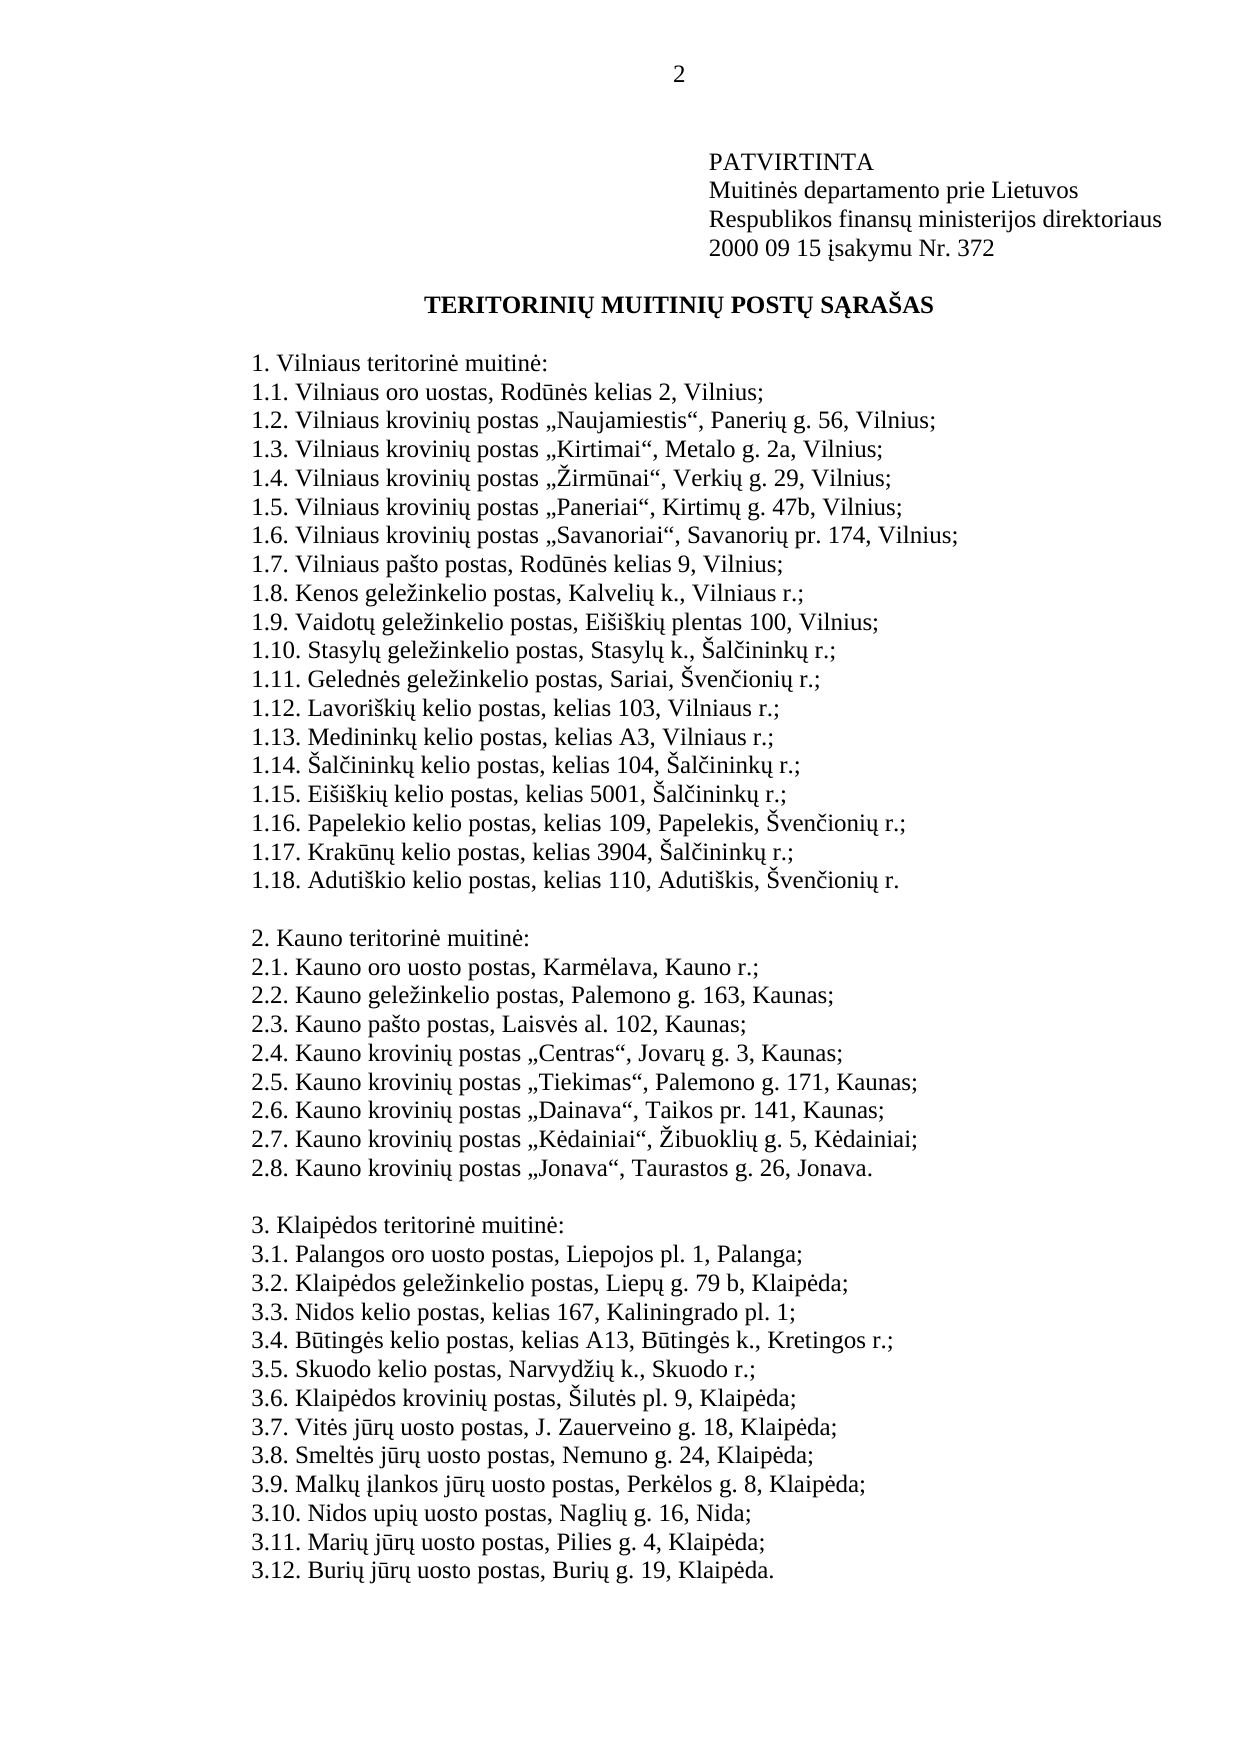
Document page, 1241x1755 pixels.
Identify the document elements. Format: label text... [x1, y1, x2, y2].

text 3.6. Klaipėdos krovinių postas, Šilutės pl. 9, Klaipėda; [177, 1383, 1181, 1412]
text 2. Kauno teritorinė muitinė: [177, 923, 1181, 952]
text 1.17. Krakūnų kelio postas, kelias 3904, Šalčininkų r.; [177, 837, 1181, 866]
text 1.4. Vilniaus krovinių postas „Žirmūnai“, Verkių g. 29, Vilnius; [177, 463, 1181, 492]
text 2000 09 15 įsakymu Nr. 372 [177, 233, 1181, 262]
text 2.3. Kauno pašto postas, Laisvės al. 102, Kaunas; [177, 1009, 1181, 1038]
text 3.1. Palangos oro uosto postas, Liepojos pl. 1, Palanga; [177, 1239, 1181, 1268]
text 1.12. Lavoriškių kelio postas, kelias 103, Vilniaus r.; [177, 693, 1181, 722]
text 3.5. Skuodo kelio postas, Narvydžių k., Skuodo r.; [177, 1354, 1181, 1383]
text 1.2. Vilniaus krovinių postas „Naujamiestis“, Panerių g. 56, Vilnius; [177, 406, 1181, 434]
text 3.10. Nidos upių uosto postas, Naglių g. 16, Nida; [177, 1498, 1181, 1527]
text 2.8. Kauno krovinių postas „Jonava“, Taurastos g. 26, Jonava. [177, 1153, 1181, 1182]
text 2.6. Kauno krovinių postas „Dainava“, Taikos pr. 141, Kaunas; [177, 1096, 1181, 1124]
text 2.4. Kauno krovinių postas „Centras“, Jovarų g. 3, Kaunas; [177, 1038, 1181, 1067]
text TERITORINIŲ MUITINIŲ POSTŲ SĄRAŠAS [177, 291, 1181, 319]
text 1.14. Šalčininkų kelio postas, kelias 104, Šalčininkų r.; [177, 751, 1181, 779]
text 3.7. Vitės jūrų uosto postas, J. Zauerveino g. 18, Klaipėda; [177, 1412, 1181, 1441]
text 1.9. Vaidotų geležinkelio postas, Eišiškių plentas 100, Vilnius; [177, 607, 1181, 636]
text Respublikos finansų ministerijos direktoriaus [177, 204, 1181, 233]
text 1.11. Gelednės geležinkelio postas, Sariai, Švenčionių r.; [177, 664, 1181, 693]
text 3.11. Marių jūrų uosto postas, Pilies g. 4, Klaipėda; [177, 1527, 1181, 1556]
text 3.2. Klaipėdos geležinkelio postas, Liepų g. 79 b, Klaipėda; [177, 1268, 1181, 1297]
text Muitinės departamento prie Lietuvos [177, 176, 1181, 204]
text 2.5. Kauno krovinių postas „Tiekimas“, Palemono g. 171, Kaunas; [177, 1067, 1181, 1096]
text 1.8. Kenos geležinkelio postas, Kalvelių k., Vilniaus r.; [177, 578, 1181, 607]
text 3.4. Būtingės kelio postas, kelias A13, Būtingės k., Kretingos r.; [177, 1326, 1181, 1354]
text 2.7. Kauno krovinių postas „Kėdainiai“, Žibuoklių g. 5, Kėdainiai; [177, 1124, 1181, 1153]
text 3.8. Smeltės jūrų uosto postas, Nemuno g. 24, Klaipėda; [177, 1441, 1181, 1469]
text 1.18. Adutiškio kelio postas, kelias 110, Adutiškis, Švenčionių r. [177, 866, 1181, 894]
text 3. Klaipėdos teritorinė muitinė: [177, 1211, 1181, 1239]
text 2.2. Kauno geležinkelio postas, Palemono g. 163, Kaunas; [177, 981, 1181, 1009]
text 1.15. Eišiškių kelio postas, kelias 5001, Šalčininkų r.; [177, 779, 1181, 808]
text 3.3. Nidos kelio postas, kelias 167, Kaliningrado pl. 1; [177, 1297, 1181, 1326]
text 1.3. Vilniaus krovinių postas „Kirtimai“, Metalo g. 2a, Vilnius; [177, 434, 1181, 463]
text 1.13. Medininkų kelio postas, kelias A3, Vilniaus r.; [177, 722, 1181, 751]
text 1.16. Papelekio kelio postas, kelias 109, Papelekis, Švenčionių r.; [177, 808, 1181, 837]
text 1.5. Vilniaus krovinių postas „Paneriai“, Kirtimų g. 47b, Vilnius; [177, 492, 1181, 521]
text 1.1. Vilniaus oro uostas, Rodūnės kelias 2, Vilnius; [177, 377, 1181, 406]
text 3.9. Malkų įlankos jūrų uosto postas, Perkėlos g. 8, Klaipėda; [177, 1469, 1181, 1498]
text 1.7. Vilniaus pašto postas, Rodūnės kelias 9, Vilnius; [177, 549, 1181, 578]
text 3.12. Burių jūrų uosto postas, Burių g. 19, Klaipėda. [177, 1556, 1181, 1584]
text 1.6. Vilniaus krovinių postas „Savanoriai“, Savanorių pr. 174, Vilnius; [177, 521, 1181, 549]
text 1.10. Stasylų geležinkelio postas, Stasylų k., Šalčininkų r.; [177, 636, 1181, 664]
text 2.1. Kauno oro uosto postas, Karmėlava, Kauno r.; [177, 952, 1181, 981]
text 1. Vilniaus teritorinė muitinė: [177, 348, 1181, 377]
text PATVIRTINTA [177, 147, 1181, 176]
